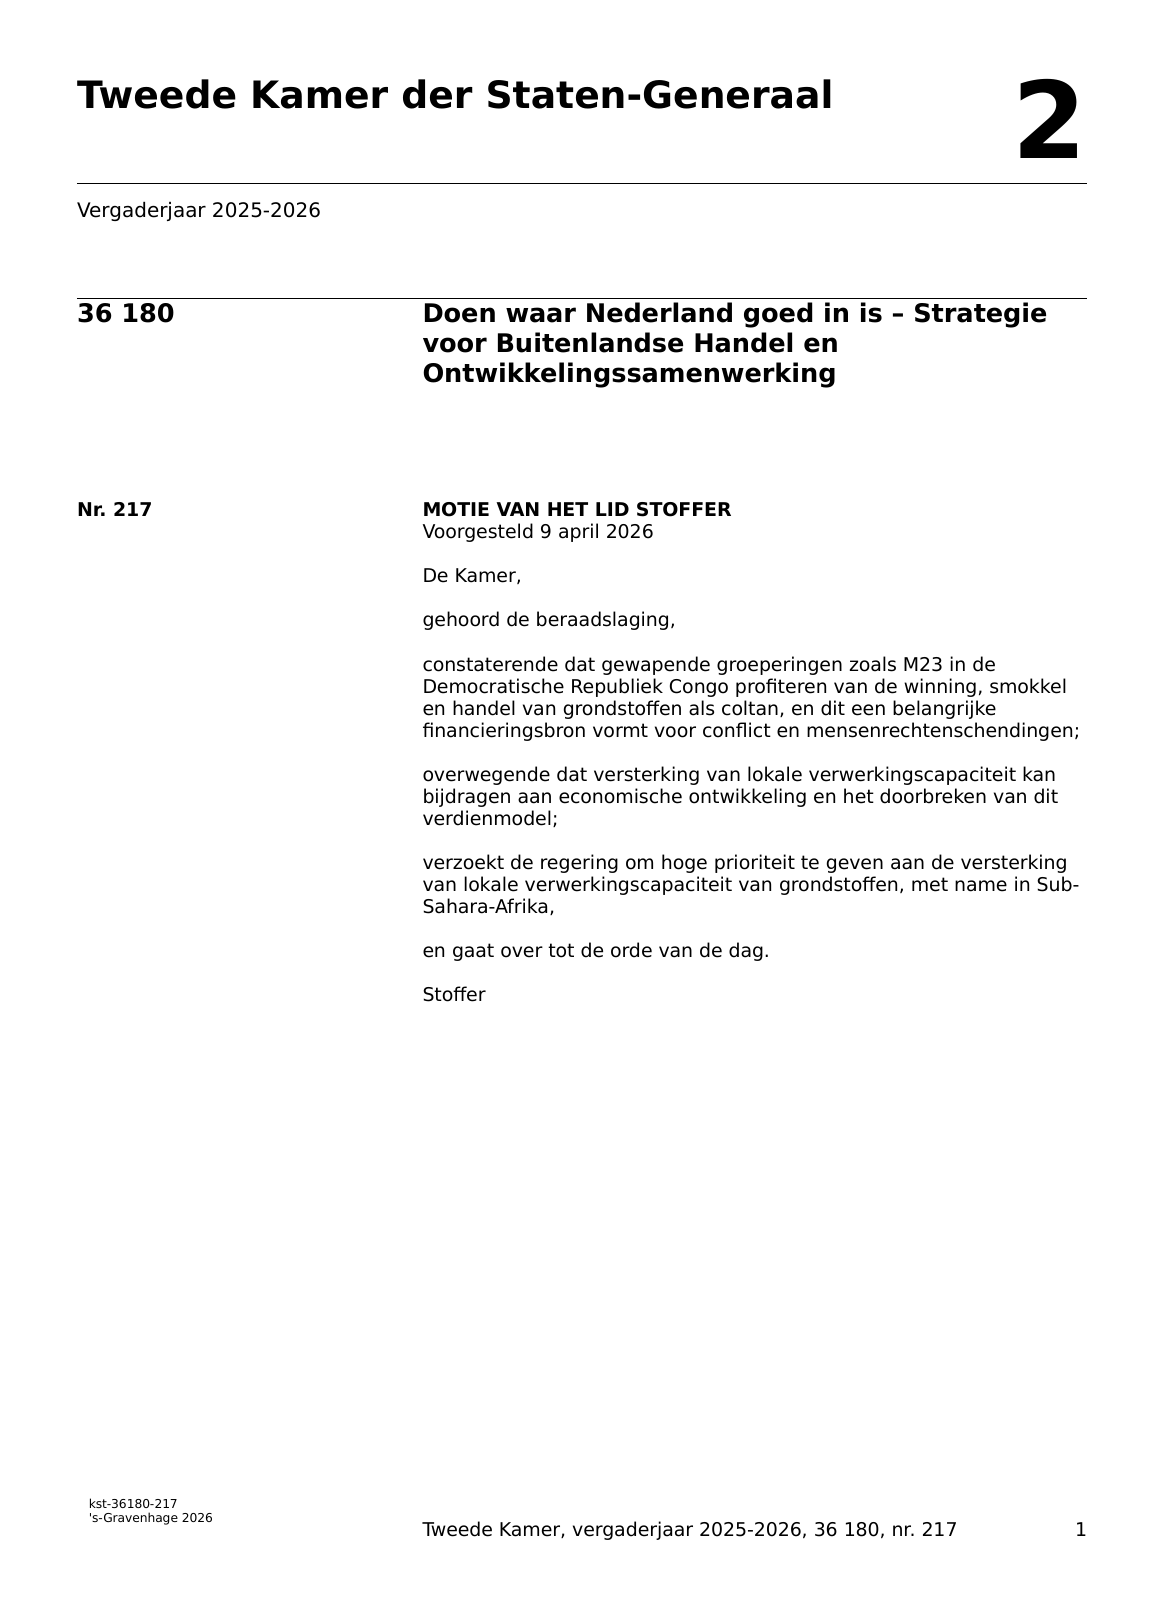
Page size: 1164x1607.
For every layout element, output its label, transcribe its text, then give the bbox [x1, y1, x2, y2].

text overwegende dat versterking van lokale verwerkingscapaciteit kan bijdragen aan economische ontwikkeling en het doorbreken van dit verdienmodel; [422, 764, 1087, 829]
text Stoffer [422, 984, 1087, 1006]
text gehoord de beraadslaging, [422, 609, 1087, 631]
text en gaat over tot de orde van de dag. [422, 940, 1087, 962]
subtitle Nr. 217 MOTIE VAN HET LID STOFFER [77, 499, 1087, 521]
text Voorgesteld 9 april 2026 [422, 521, 1087, 543]
subtitle 36 180 Doen waar Nederland goed in is – Strategie voor Buitenlandse Handel en Ontwikkelingssamenwerking [77, 299, 1087, 388]
table_header Tweede Kamer der Staten-Generaal [77, 59, 886, 183]
text verzoekt de regering om hoge prioriteit te geven aan de versterking van lokale verwerkingscapaciteit van grondstoffen, met name in Sub-Sahara-Afrika, [422, 852, 1087, 918]
table_header 2 [886, 59, 1087, 183]
text De Kamer, [422, 565, 1087, 587]
text kst-36180-217 [88, 1497, 323, 1511]
table_cell Vergaderjaar 2025-2026 [77, 184, 1087, 298]
text constaterende dat gewapende groeperingen zoals M23 in de Democratische Republiek Congo profiteren van de winning, smokkel en handel van grondstoffen als coltan, en dit een belangrijke financieringsbron vormt voor conflict en mensenrechtenschendingen; [422, 653, 1087, 741]
text 's-Gravenhage 2026 [88, 1511, 323, 1525]
